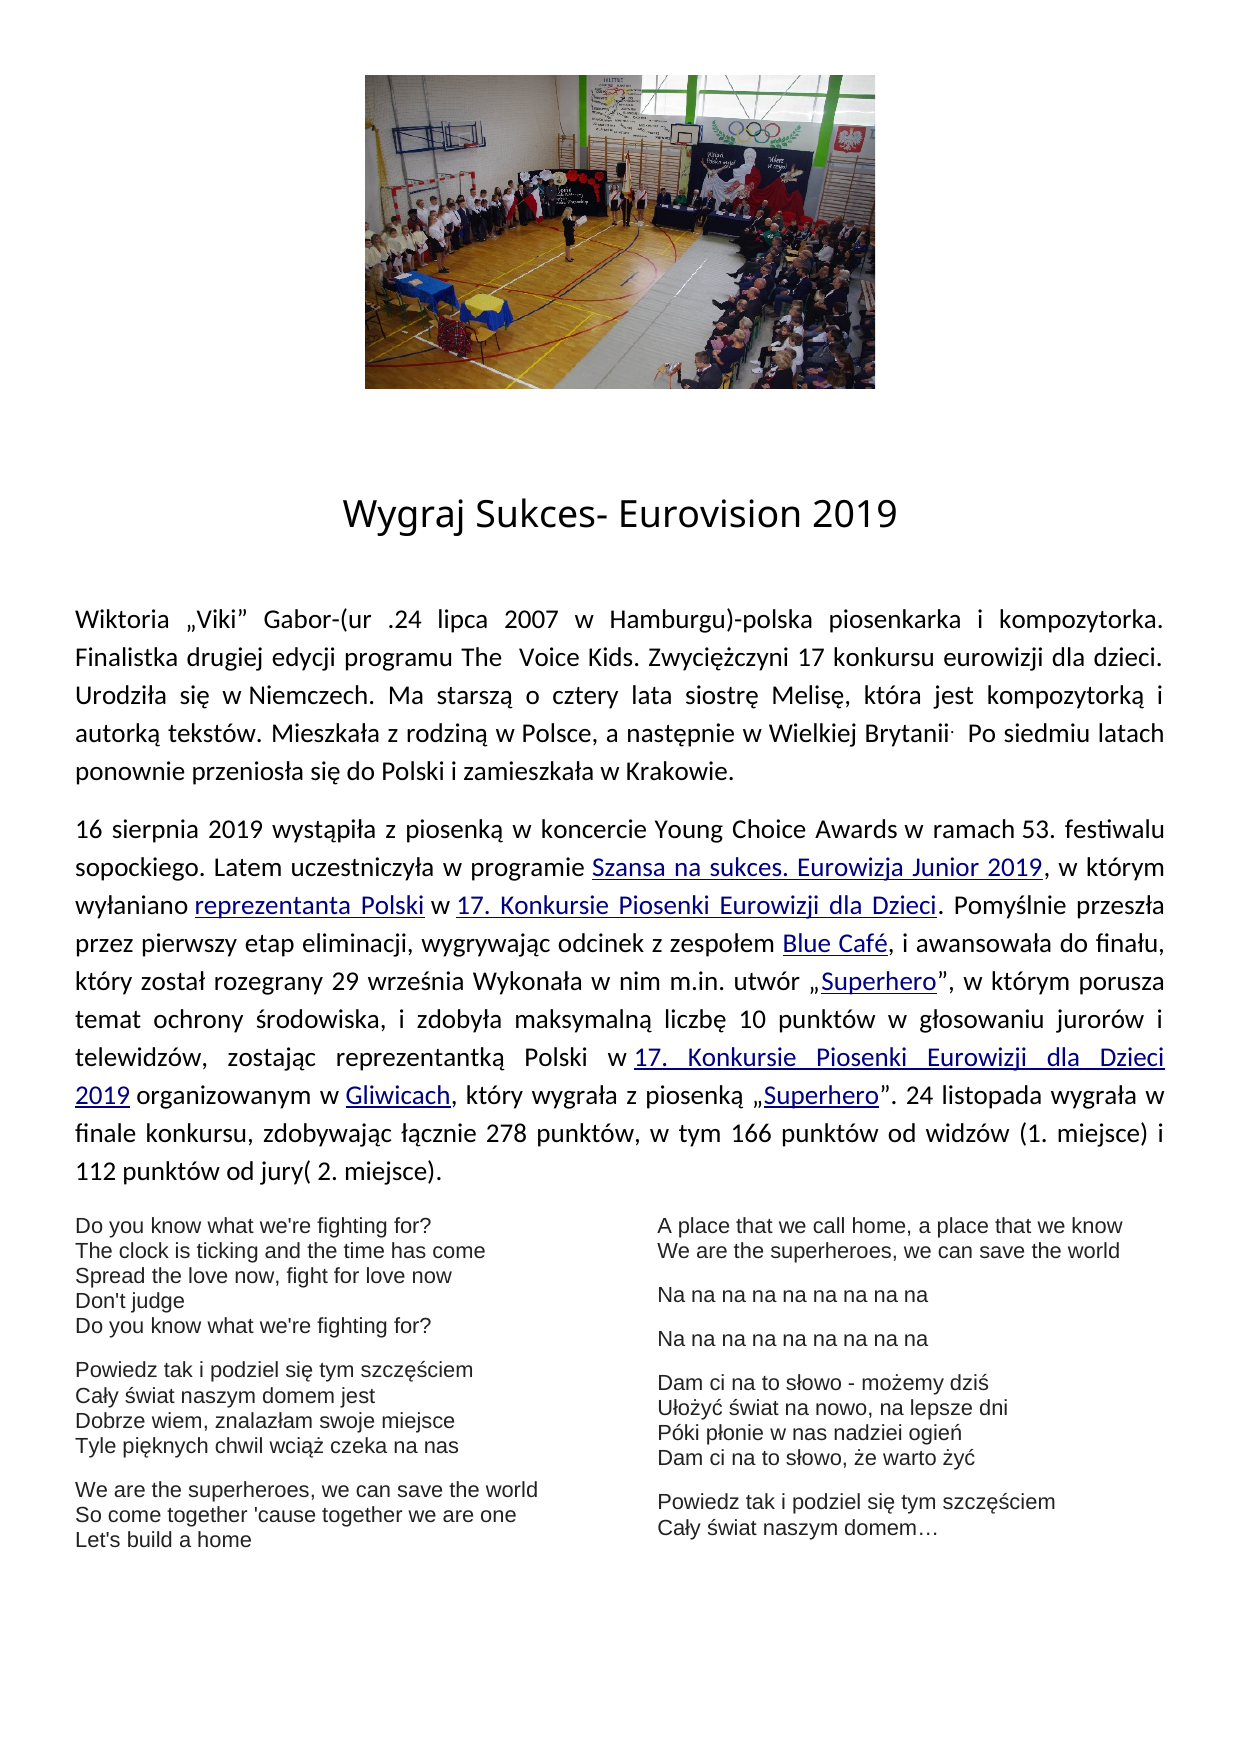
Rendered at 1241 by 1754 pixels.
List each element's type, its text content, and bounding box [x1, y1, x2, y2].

text Na na na na na na na na na [657, 1326, 1165, 1351]
text Dam ci na to słowo - możemy dziś Ułożyć świat na nowo, na lepsze dni Póki płonie w nas nadziei ogień Dam ci na to słowo, że warto żyć [657, 1370, 1165, 1471]
text Na na na na na na na na na [657, 1282, 1165, 1307]
text Powiedz tak i podziel się tym szczęściem Cały świat naszym domem… [657, 1489, 1165, 1540]
text Powiedz tak i podziel się tym szczęściem Cały świat naszym domem jest Dobrze wiem, znalazłam swoje miejsce Tyle pięknych chwil wciąż czeka na nas [75, 1357, 583, 1458]
text Do you know what we're fighting for? The clock is ticking and the time has come Spread the love now, fight for love now Don't judge Do you know what we're fighting for? [75, 1213, 583, 1339]
text 16 sierpnia 2019 wystąpiła z piosenką w koncercie Young Choice Awards w ramach 53. festiwalu sopockiego. Latem uczestniczyła w programie Szansa na sukces. Eurowizja Junior 2019, w którym wyłaniano reprezentanta Polski w 17. Konkursie Piosenki Eurowizji dla Dzieci. Pomyślnie przeszła przez pierwszy etap eliminacji, wygrywając odcinek z zespołem Blue Café, i awansowała do finału, który został rozegrany 29 września Wykonała w nim m.in. utwór „Superhero”, w którym porusza temat ochrony środowiska, i zdobyła maksymalną liczbę 10 punktów w głosowaniu jurorów i telewidzów, zostając reprezentantką Polski w 17. Konkursie Piosenki Eurowizji dla Dzieci 2019 organizowanym w Gliwicach, który wygrała z piosenką „Superhero”. 24 listopada wygrała w finale konkursu, zdobywając łącznie 278 punktów, w tym 166 punktów od widzów (1. miejsce) i 112 punktów od jury( 2. miejsce). [75, 813, 1165, 1187]
text Wiktoria „Viki” Gabor-(ur .24 lipca 2007 w Hamburgu)-polska piosenkarka i kompozytorka. Finalistka drugiej edycji programu The Voice Kids. Zwyciężczyni 17 konkursu eurowizji dla dzieci. Urodziła się w Niemczech. Ma starszą o cztery lata siostrę Melisę, która jest kompozytorką i autorką tekstów. Mieszkała z rodziną w Polsce, a następnie w Wielkiej Brytanii. Po siedmiu latach ponownie przeniosła się do Polski i zamieszkała w Krakowie. [75, 602, 1165, 787]
text A place that we call home, a place that we know We are the superheroes, we can save the world [657, 1213, 1165, 1263]
text We are the superheroes, we can save the world So come together 'cause together we are one Let's build a home [75, 1477, 583, 1553]
text Wygraj Sukces- Eurovision 2019 [75, 487, 1165, 538]
